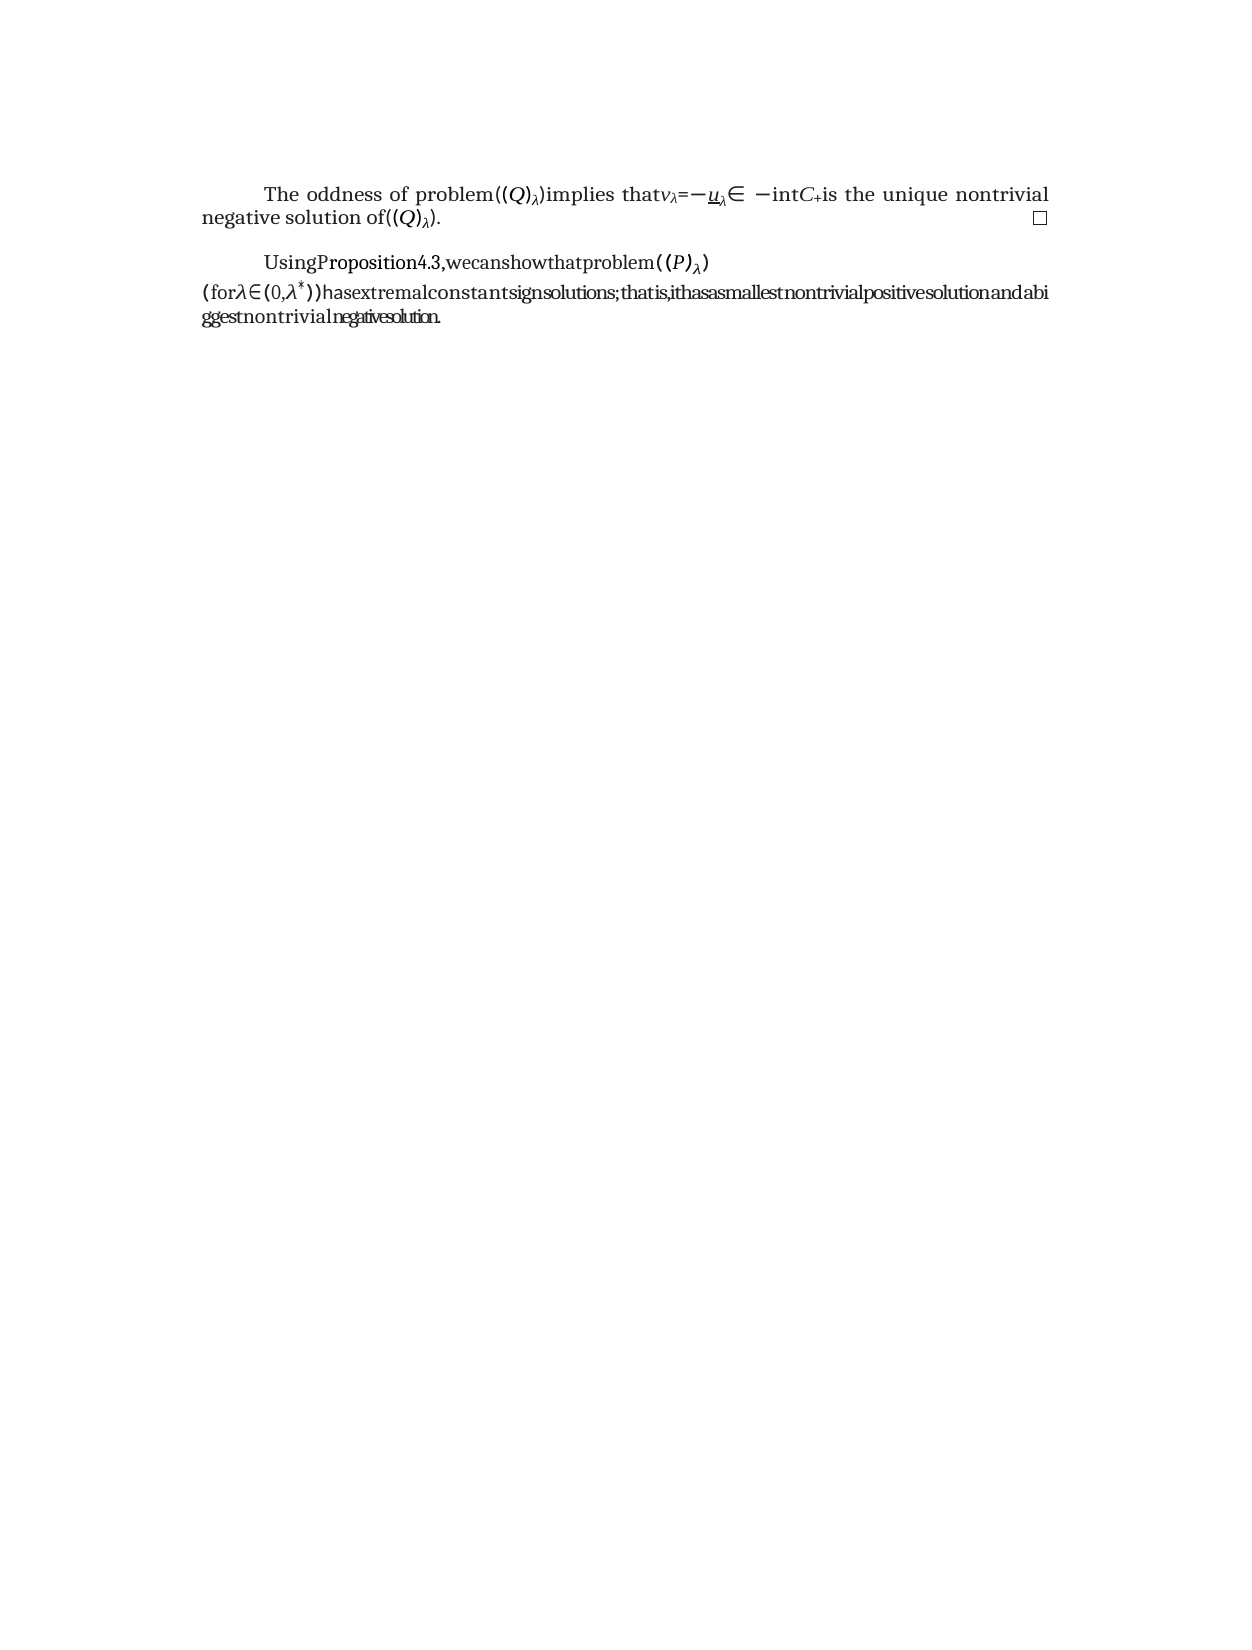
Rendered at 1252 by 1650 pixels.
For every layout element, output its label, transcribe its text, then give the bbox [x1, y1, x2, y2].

text The oddness of problem((Q)λ)implies thatvλ=−uλ∈ −intC+is the unique nontrivial negative solution of((Q)λ). [201, 178, 1049, 232]
text UsingProposition4.3,wecanshowthatproblem((P)λ)(forλ∈(0,λ∗))hasextremalconstantsignsolutions;thatis,ithasasmallestnontrivialpositivesolutionandabiggestnontrivialnegativesolution. [201, 248, 1049, 328]
